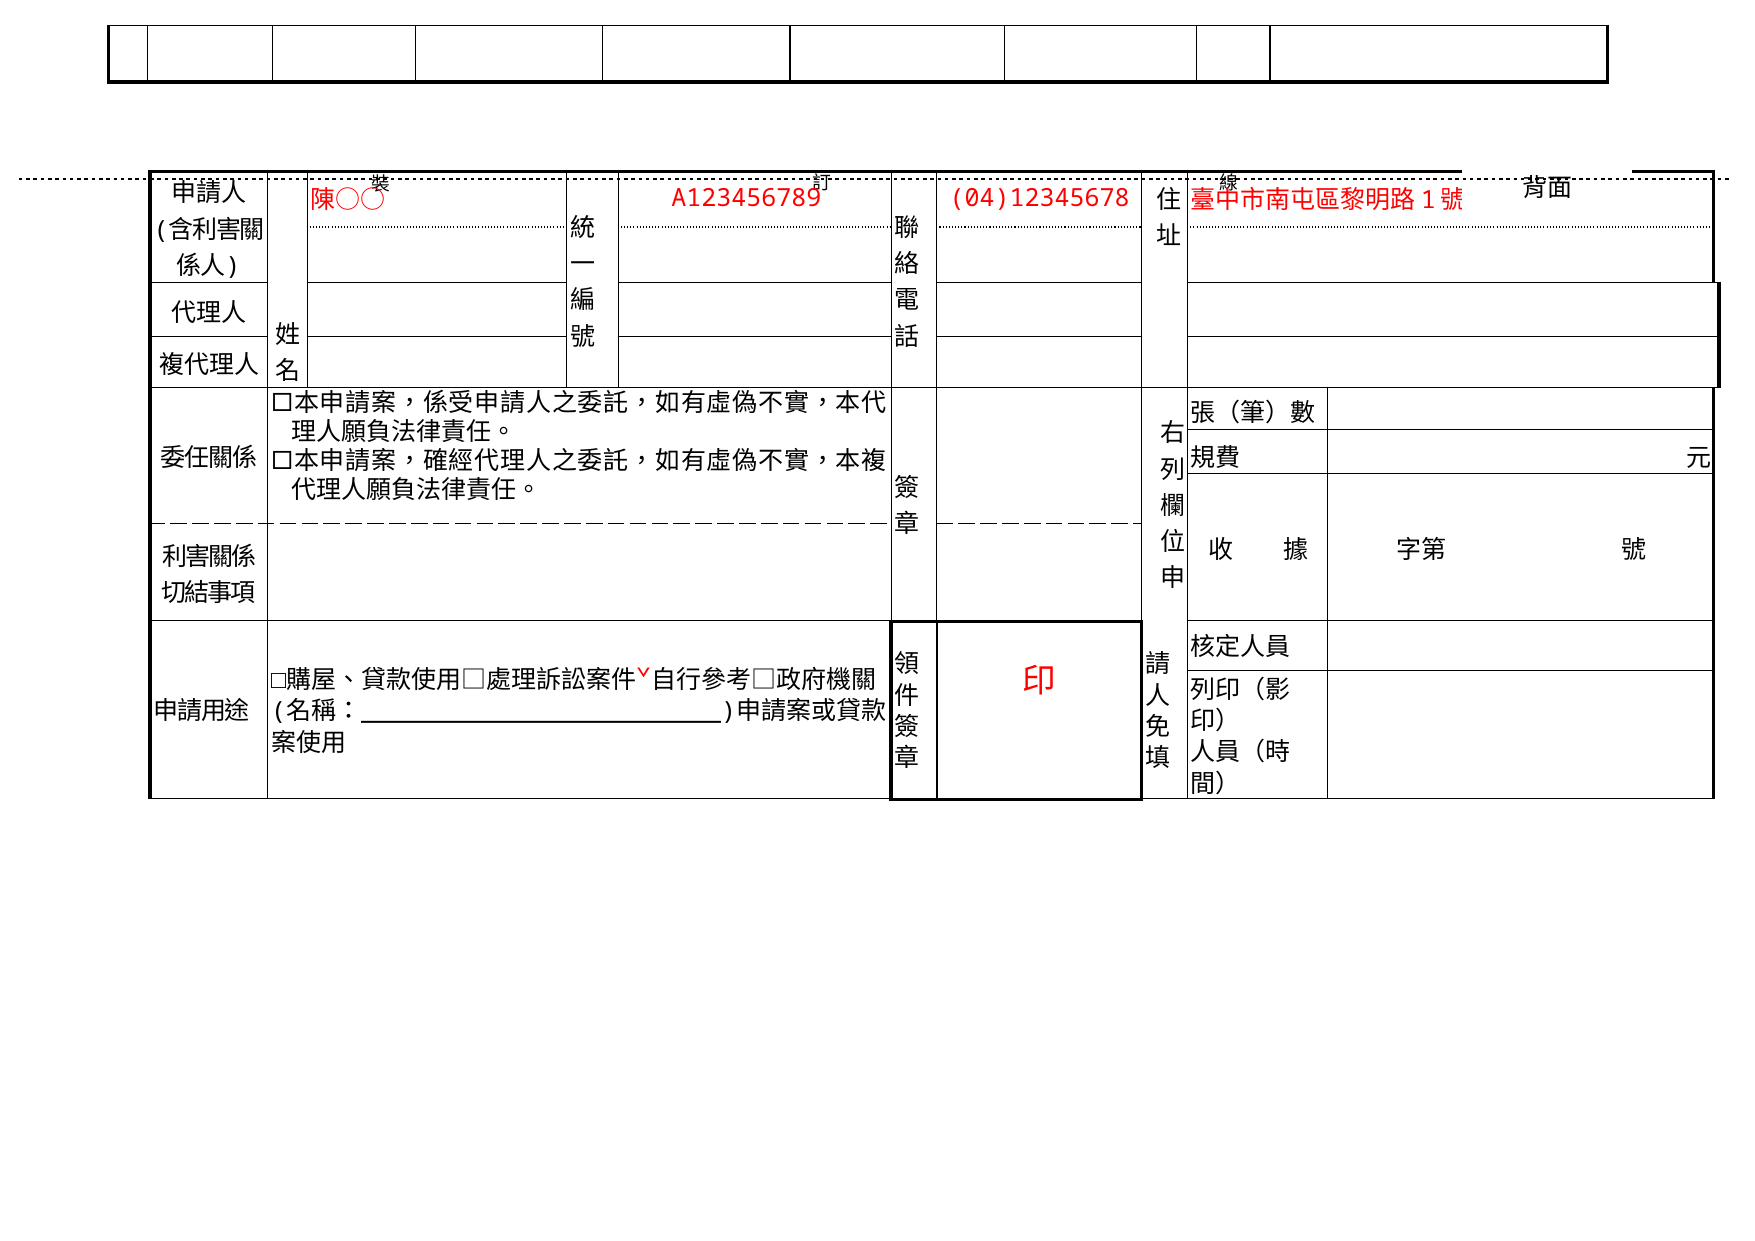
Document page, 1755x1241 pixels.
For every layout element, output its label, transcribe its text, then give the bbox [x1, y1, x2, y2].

table_cell [1188, 226, 1712, 282]
table_cell [110, 26, 147, 80]
table_cell [937, 388, 1141, 523]
table_cell [1188, 283, 1717, 336]
table_cell 右列欄位申 [1142, 388, 1187, 619]
table_cell [619, 283, 891, 336]
table_cell 收 據 [1188, 474, 1327, 619]
table_header 陳○○ [308, 173, 566, 226]
table_cell [937, 523, 1141, 619]
table_cell 代理人 [152, 283, 267, 336]
table_cell [273, 26, 415, 80]
table_cell [1328, 671, 1712, 798]
table_cell [1715, 226, 1719, 282]
table_cell [937, 337, 1141, 387]
table_cell [619, 337, 891, 387]
table_cell [1715, 620, 1719, 670]
table_header 姓 名 [268, 173, 307, 387]
table_cell 請人免填 [1143, 620, 1187, 798]
table_cell [1271, 26, 1606, 80]
table_cell 列印（影印） 人員（時間） [1188, 671, 1327, 798]
table_cell 委任關係 [152, 388, 267, 523]
table_header 住址 [1142, 173, 1187, 387]
table_header 臺中市南屯區黎明路1號 [1188, 173, 1712, 226]
table_header [1715, 170, 1719, 226]
table_cell [791, 26, 1004, 80]
table_cell 簽章 [892, 388, 936, 619]
table_header 統一編號 [567, 173, 618, 387]
text 背面 [1477, 167, 1617, 203]
table_cell 領件簽章 [893, 623, 936, 798]
table_cell [1328, 621, 1712, 670]
table_cell 核定人員 [1188, 621, 1327, 670]
table_cell 字第 號 [1328, 474, 1712, 619]
table_cell [937, 226, 1141, 282]
table_cell [1188, 337, 1717, 387]
table_cell [268, 523, 891, 619]
table_cell [1715, 429, 1719, 473]
table_cell 印 [938, 623, 1140, 798]
table_cell [1715, 523, 1719, 619]
table_cell [1197, 26, 1269, 80]
table_cell [603, 26, 789, 80]
table_cell [308, 226, 566, 282]
table_header 申請人 (含利害關係人) [152, 173, 267, 282]
table_header A123456789 [619, 173, 891, 226]
table_cell 複代理人 [152, 337, 267, 387]
table_cell 申請用途 [152, 621, 267, 798]
table_cell [619, 226, 891, 282]
table_cell [937, 283, 1141, 336]
table_header 聯絡電話 [892, 173, 936, 387]
table_cell [308, 283, 566, 336]
table_cell 本申請案，係受申請人之委託，如有虛偽不實，本代理人願負法律責任。 本申請案，確經代理人之委託，如有虛偽不實，本複代理人願負法律責任。 [268, 388, 891, 523]
table_cell [148, 26, 272, 80]
table_cell [1715, 473, 1719, 523]
table_cell [416, 26, 602, 80]
table_cell 張（筆）數 [1188, 388, 1327, 429]
table_cell □購屋、貸款使用□處理訴訟案件ˇ自行參考□政府機關(名稱：________________________)申請案或貸款案使用 [268, 621, 889, 798]
table_cell 規費 [1188, 430, 1327, 473]
table_cell 利害關係切結事項 [152, 523, 267, 619]
table_cell [1715, 670, 1719, 798]
table_cell [1005, 26, 1196, 80]
table_cell [308, 337, 566, 387]
table_cell [1328, 388, 1712, 429]
table_cell [1715, 388, 1719, 429]
table_cell 元 [1328, 430, 1712, 473]
table_header (04)12345678 [937, 173, 1141, 226]
